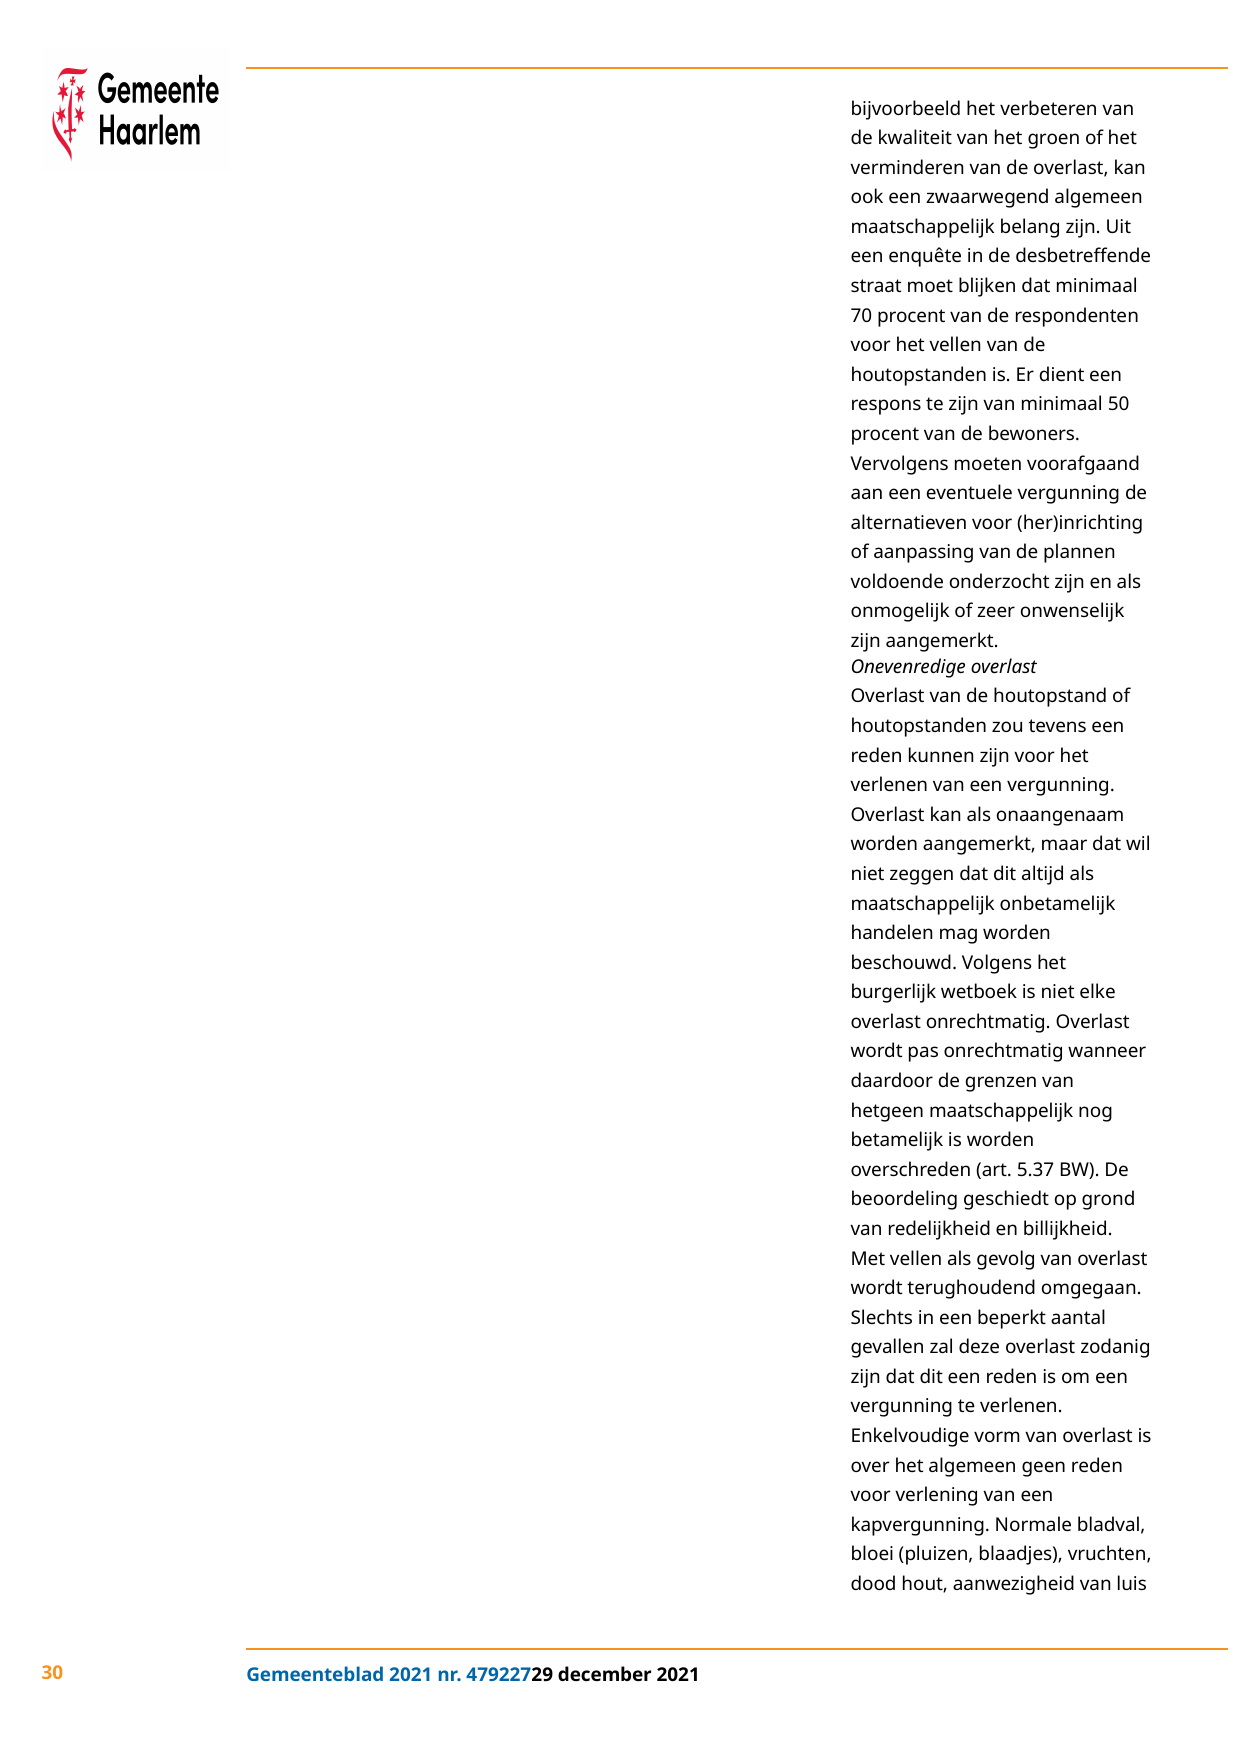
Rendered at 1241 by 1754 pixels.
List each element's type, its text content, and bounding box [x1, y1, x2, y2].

table_cell [549, 95, 850, 653]
table_cell [248, 95, 549, 653]
table_cell [549, 653, 850, 1596]
table_cell bijvoorbeeld het verbeteren van de kwaliteit van het groen of het verminderen van de overlast, kan ook een zwaarwegend algemeen maatschappelijk belang zijn. Uit een enquête in de desbetreffende straat moet blijken dat minimaal 70 procent van de respondenten voor het vellen van de houtopstanden is. Er dient een respons te zijn van minimaal 50 procent van de bewoners. Vervolgens moeten voorafgaand aan een eventuele vergunning de alternatieven voor (her)inrichting of aanpassing van de plannen voldoende onderzocht zijn en als onmogelijk of zeer onwenselijk zijn aangemerkt. [850, 95, 1152, 653]
table_cell Onevenredige overlast Overlast van de houtopstand of houtopstanden zou tevens een reden kunnen zijn voor het verlenen van een vergunning. Overlast kan als onaangenaam worden aangemerkt, maar dat wil niet zeggen dat dit altijd als maatschappelijk onbetamelijk handelen mag worden beschouwd. Volgens het burgerlijk wetboek is niet elke overlast onrechtmatig. Overlast wordt pas onrechtmatig wanneer daardoor de grenzen van hetgeen maatschappelijk nog betamelijk is worden overschreden (art. 5.37 BW). De beoordeling geschiedt op grond van redelijkheid en billijkheid. Met vellen als gevolg van overlast wordt terughoudend omgegaan. Slechts in een beperkt aantal gevallen zal deze overlast zodanig zijn dat dit een reden is om een vergunning te verlenen. Enkelvoudige vorm van overlast is over het algemeen geen reden voor verlening van een kapvergunning. Normale bladval, bloei (pluizen, blaadjes), vruchten, dood hout, aanwezigheid van luis [850, 653, 1152, 1596]
picture [41, 47, 231, 172]
table_cell [248, 653, 549, 1596]
